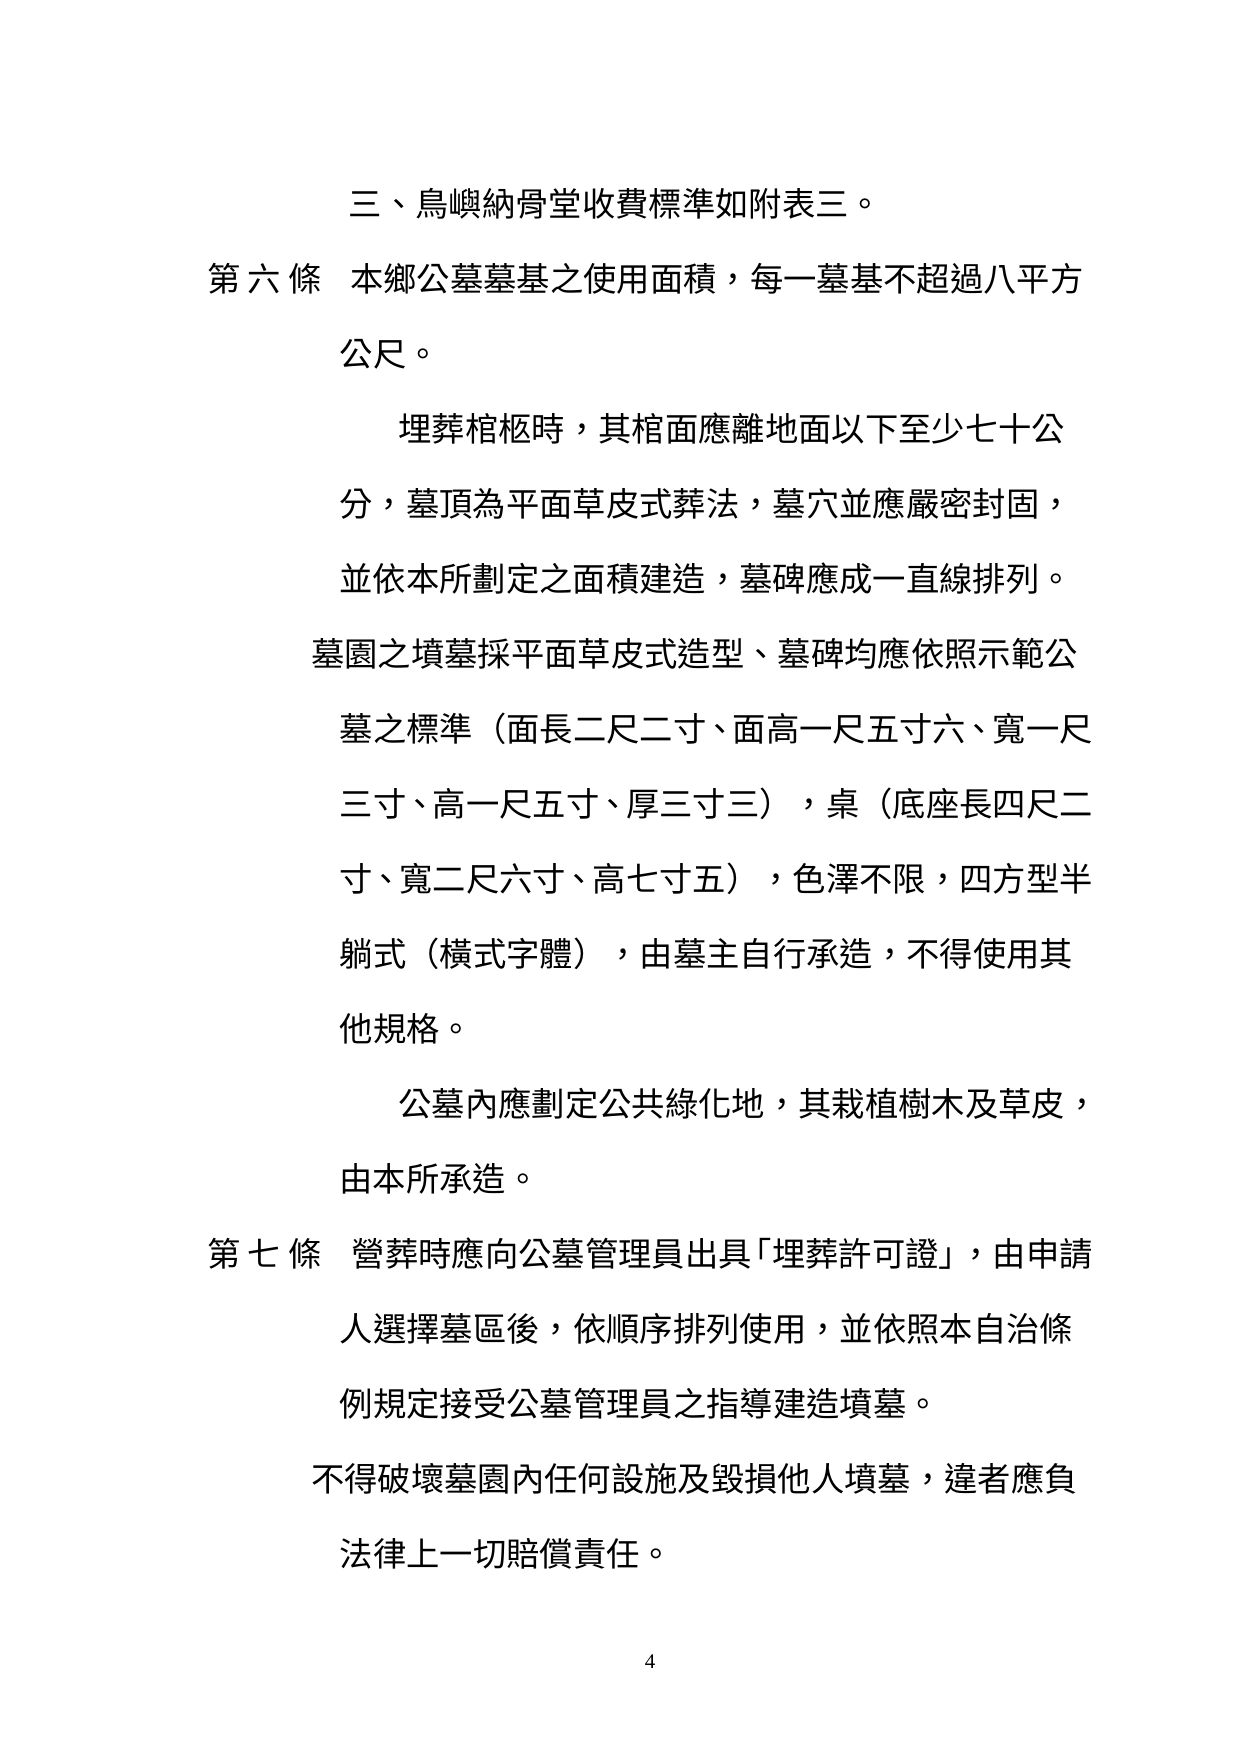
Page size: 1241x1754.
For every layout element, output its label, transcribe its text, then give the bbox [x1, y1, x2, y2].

text 公墓內應劃定公共綠化地，其栽植樹木及草皮，由本所承造。 [339, 1064, 1092, 1214]
text 不得破壞墓園內任何設施及毀損他人墳墓，違者應負法律上一切賠償責任。 [207, 1439, 1092, 1589]
text 埋葬棺柩時，其棺面應離地面以下至少七十公分，墓頂為平面草皮式葬法，墓穴並應嚴密封固，並依本所劃定之面積建造，墓碑應成一直線排列。 [339, 389, 1092, 614]
text 墓園之墳墓採平面草皮式造型、墓碑均應依照示範公墓之標準（面長二尺二寸、面高一尺五寸六、寬一尺三寸、高一尺五寸、厚三寸三），桌（底座長四尺二寸、寬二尺六寸、高七寸五），色澤不限，四方型半躺式（橫式字體），由墓主自行承造，不得使用其他規格。 [207, 614, 1092, 1064]
text 第 六 條 本鄉公墓墓基之使用面積，每一墓基不超過八平方公尺。 [207, 239, 1107, 389]
text 第 七 條 營葬時應向公墓管理員出具「埋葬許可證」，由申請人選擇墓區後，依順序排列使用，並依照本自治條例規定接受公墓管理員之指導建造墳墓。 [207, 1214, 1092, 1439]
text 三、鳥嶼納骨堂收費標準如附表三。 [282, 164, 1092, 239]
